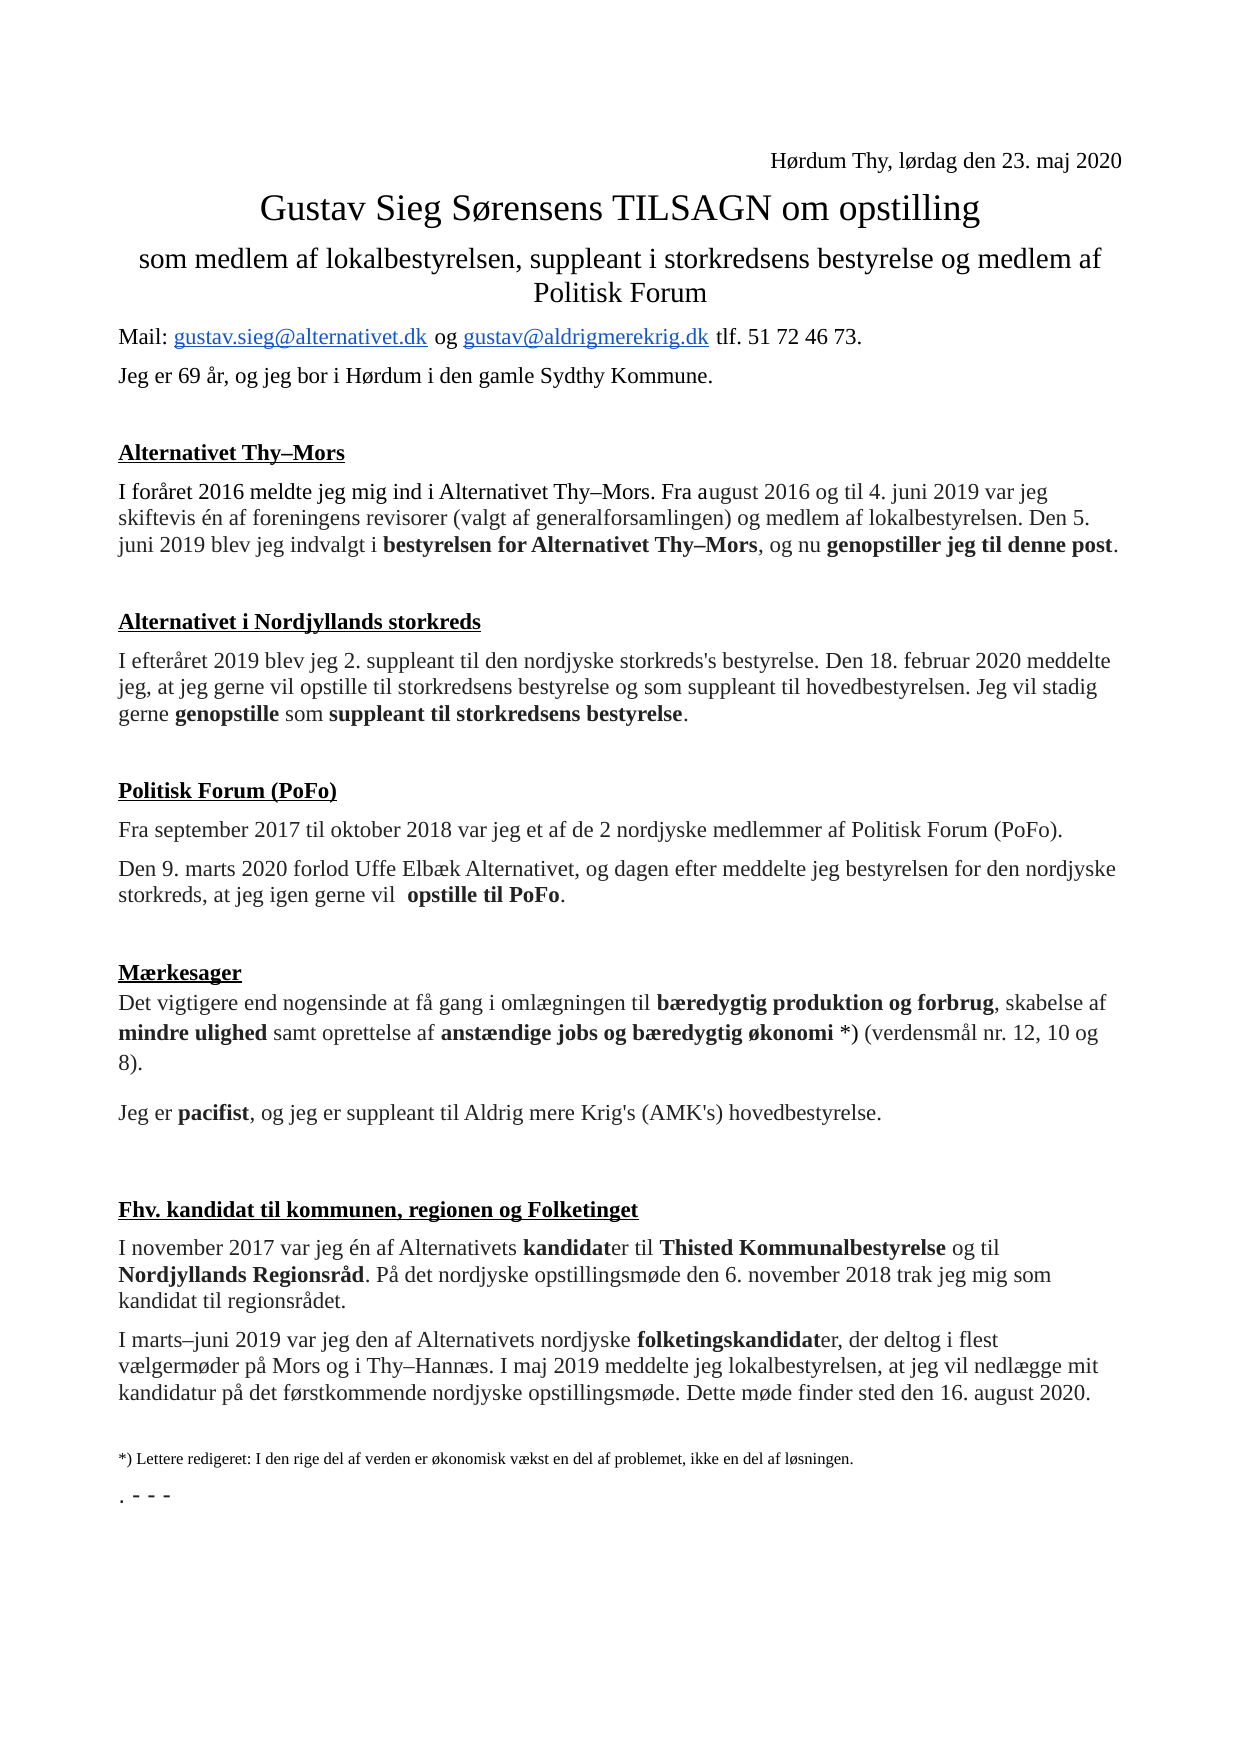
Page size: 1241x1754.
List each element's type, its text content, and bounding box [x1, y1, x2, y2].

text I november 2017 var jeg én af Alternativets kandidater til Thisted Kommunalbestyrelse og til Nordjyllands Regionsråd. På det nordjyske opstillingsmøde den 6. november 2018 trak jeg mig som kandidat til regionsrådet. [118, 1234, 1122, 1313]
text Alternativet i Nordjyllands storkreds [118, 608, 1122, 634]
text Gustav Sieg Sørensens TILSAGN om opstilling [118, 186, 1122, 229]
text Mail: gustav.sieg@alternativet.dk og gustav@aldrigmerekrig.dk tlf. 51 72 46 73. [118, 321, 1122, 349]
text I marts–juni 2019 var jeg den af Alternativets nordjyske folketingskandidater, der deltog i flest vælgermøder på Mors og i Thy–Hannæs. I maj 2019 meddelte jeg lokalbestyrelsen, at jeg vil nedlægge mit kandidatur på det førstkommende nordjyske opstillingsmøde. Dette møde finder sted den 16. august 2020. [118, 1326, 1122, 1405]
text Jeg er 69 år, og jeg bor i Hørdum i den gamle Sydthy Kommune. [118, 362, 1122, 388]
text *) Lettere redigeret: I den rige del af verden er økonomisk vækst en del af problemet, ikke en del af løsningen. [118, 1449, 1122, 1468]
text . - - - [118, 1481, 1122, 1509]
text Hørdum Thy, lørdag den 23. maj 2020 [118, 147, 1122, 173]
text som medlem af lokalbestyrelsen, suppleant i storkredsens bestyrelse og medlem af Politisk Forum [118, 241, 1122, 308]
text Fhv. kandidat til kommunen, regionen og Folketinget [118, 1196, 1122, 1222]
text Politisk Forum (PoFo) [118, 777, 1122, 803]
text Det vigtigere end nogensinde at få gang i omlægningen til bæredygtig produktion og forbrug, skabelse af mindre ulighed samt oprettelse af anstændige jobs og bæredygtig økonomi *) (verdensmål nr. 12, 10 og 8). [118, 985, 1122, 1075]
text Alternativet Thy–Mors [118, 439, 1122, 466]
text Den 9. marts 2020 forlod Uffe Elbæk Alternativet, og dagen efter meddelte jeg bestyrelsen for den nordjyske storkreds, at jeg igen gerne vil opstille til PoFo. [118, 855, 1122, 907]
text I efteråret 2019 blev jeg 2. suppleant til den nordjyske storkreds's bestyrelse. Den 18. februar 2020 meddelte jeg, at jeg gerne vil opstille til storkredsens bestyrelse og som suppleant til hovedbestyrelsen. Jeg vil stadig gerne genopstille som suppleant til storkredsens bestyrelse. [118, 647, 1122, 726]
text I foråret 2016 meldte jeg mig ind i Alternativet Thy–Mors. Fra august 2016 og til 4. juni 2019 var jeg skiftevis én af foreningens revisorer (valgt af generalforsamlingen) og medlem af lokalbestyrelsen. Den 5. juni 2019 blev jeg indvalgt i bestyrelsen for Alternativet Thy–Mors, og nu genopstiller jeg til denne post. [118, 478, 1122, 557]
text Jeg er pacifist, og jeg er suppleant til Aldrig mere Krig's (AMK's) hovedbestyrelse. [118, 1095, 1122, 1125]
text Mærkesager [118, 958, 1122, 985]
text Fra september 2017 til oktober 2018 var jeg et af de 2 nordjyske medlemmer af Politisk Forum (PoFo). [118, 816, 1122, 842]
